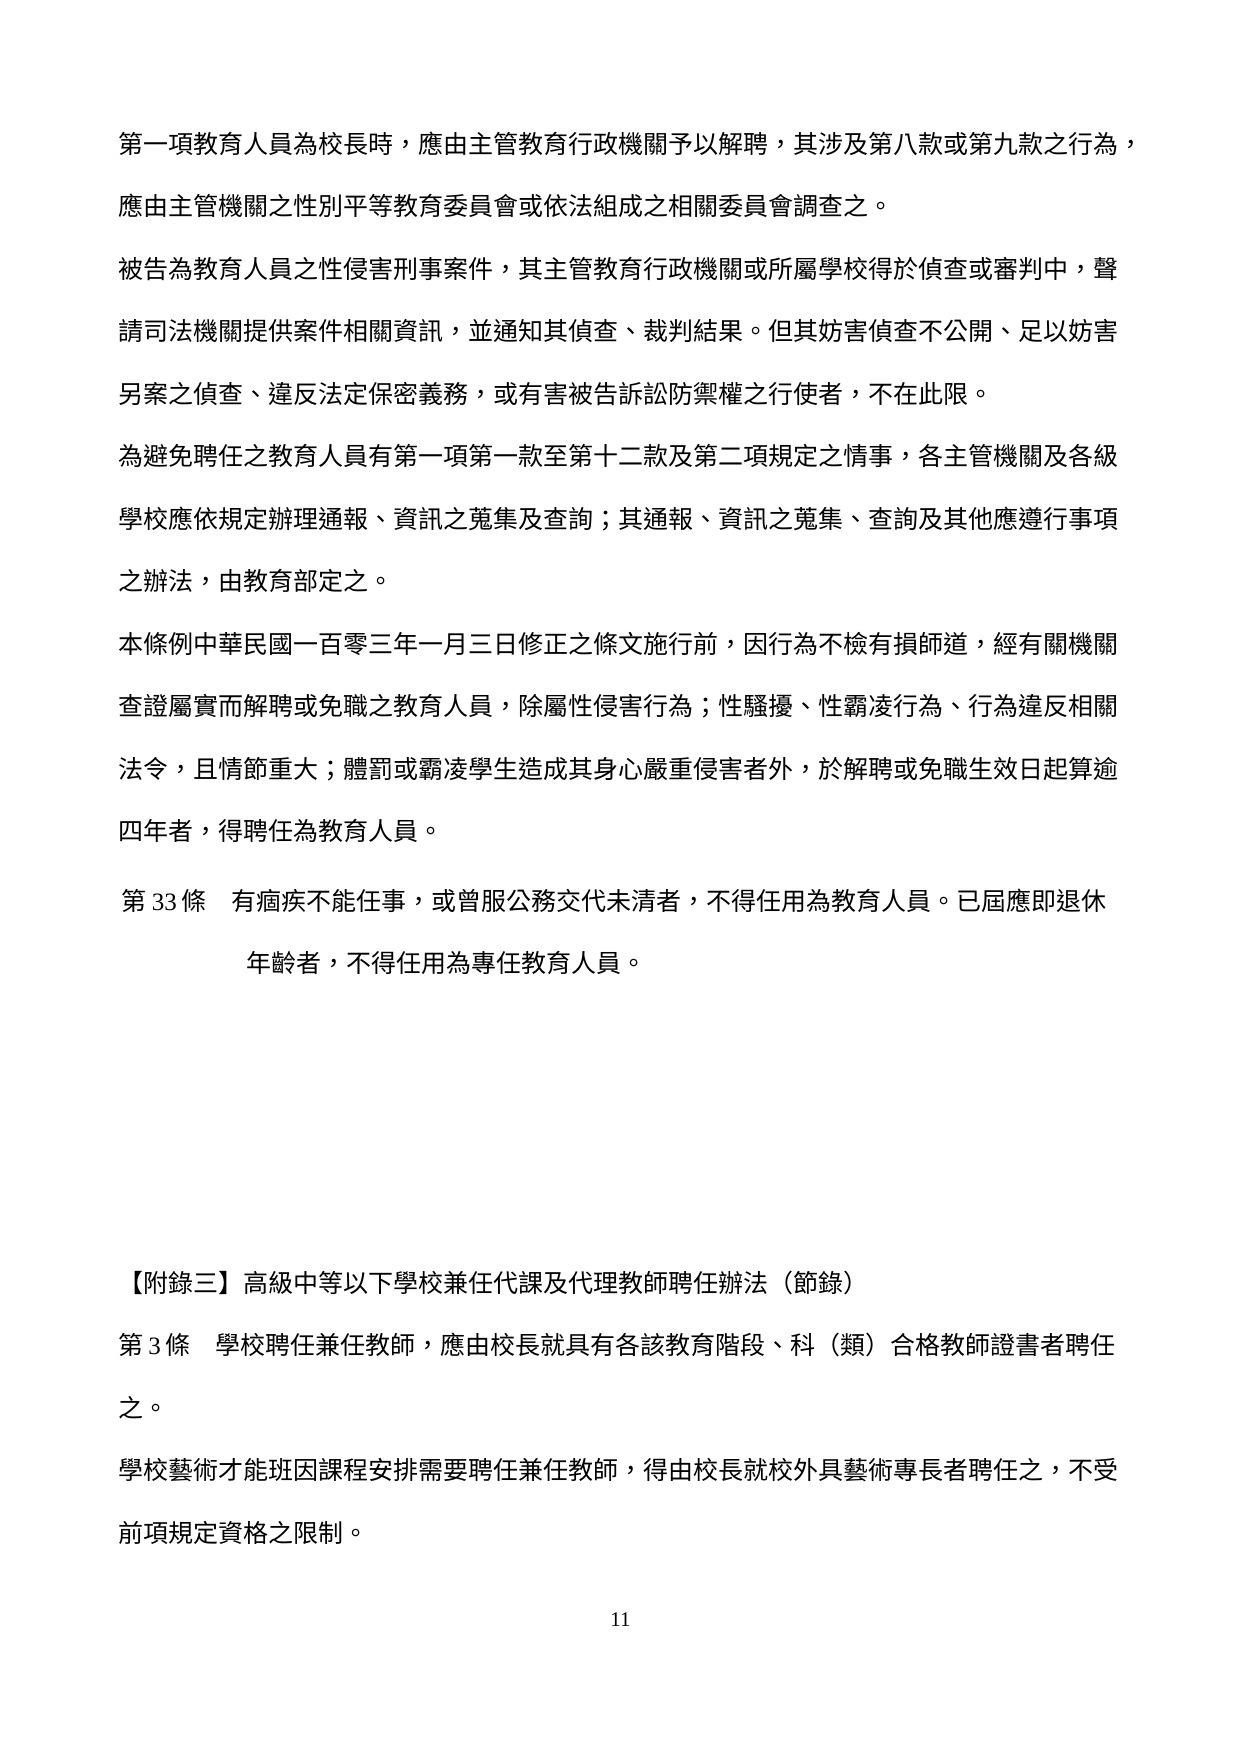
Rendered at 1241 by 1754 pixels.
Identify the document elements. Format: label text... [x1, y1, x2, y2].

text 學校藝術才能班因課程安排需要聘任兼任教師，得由校長就校外具藝術專長者聘任之，不受前項規定資格之限制。 [118, 1427, 1122, 1552]
text 本條例中華民國一百零三年一月三日修正之條文施行前，因行為不檢有損師道，經有關機關查證屬實而解聘或免職之教育人員，除屬性侵害行為；性騷擾、性霸凌行為、行為違反相關法令，且情節重大；體罰或霸凌學生造成其身心嚴重侵害者外，於解聘或免職生效日起算逾四年者，得聘任為教育人員。 [118, 601, 1122, 851]
text 被告為教育人員之性侵害刑事案件，其主管教育行政機關或所屬學校得於偵查或審判中，聲請司法機關提供案件相關資訊，並通知其偵查、裁判結果。但其妨害偵查不公開、足以妨害另案之偵查、違反法定保密義務，或有害被告訴訟防禦權之行使者，不在此限。 [118, 226, 1122, 413]
text 為避免聘任之教育人員有第一項第一款至第十二款及第二項規定之情事，各主管機關及各級學校應依規定辦理通報、資訊之蒐集及查詢；其通報、資訊之蒐集、查詢及其他應遵行事項之辦法，由教育部定之。 [118, 413, 1122, 601]
text 第一項教育人員為校長時，應由主管教育行政機關予以解聘，其涉及第八款或第九款之行為，應由主管機關之性別平等教育委員會或依法組成之相關委員會調查之。 [118, 101, 1122, 226]
text 【附錄三】高級中等以下學校兼任代課及代理教師聘任辦法（節錄） [118, 1239, 1122, 1302]
text 第3條 學校聘任兼任教師，應由校長就具有各該教育階段、科（類）合格教師證書者聘任之。 [118, 1302, 1122, 1427]
text 第33條 有痼疾不能任事，或曾服公務交代未清者，不得任用為教育人員。已屆應即退休年齡者，不得任用為專任教育人員。 [122, 858, 1122, 983]
